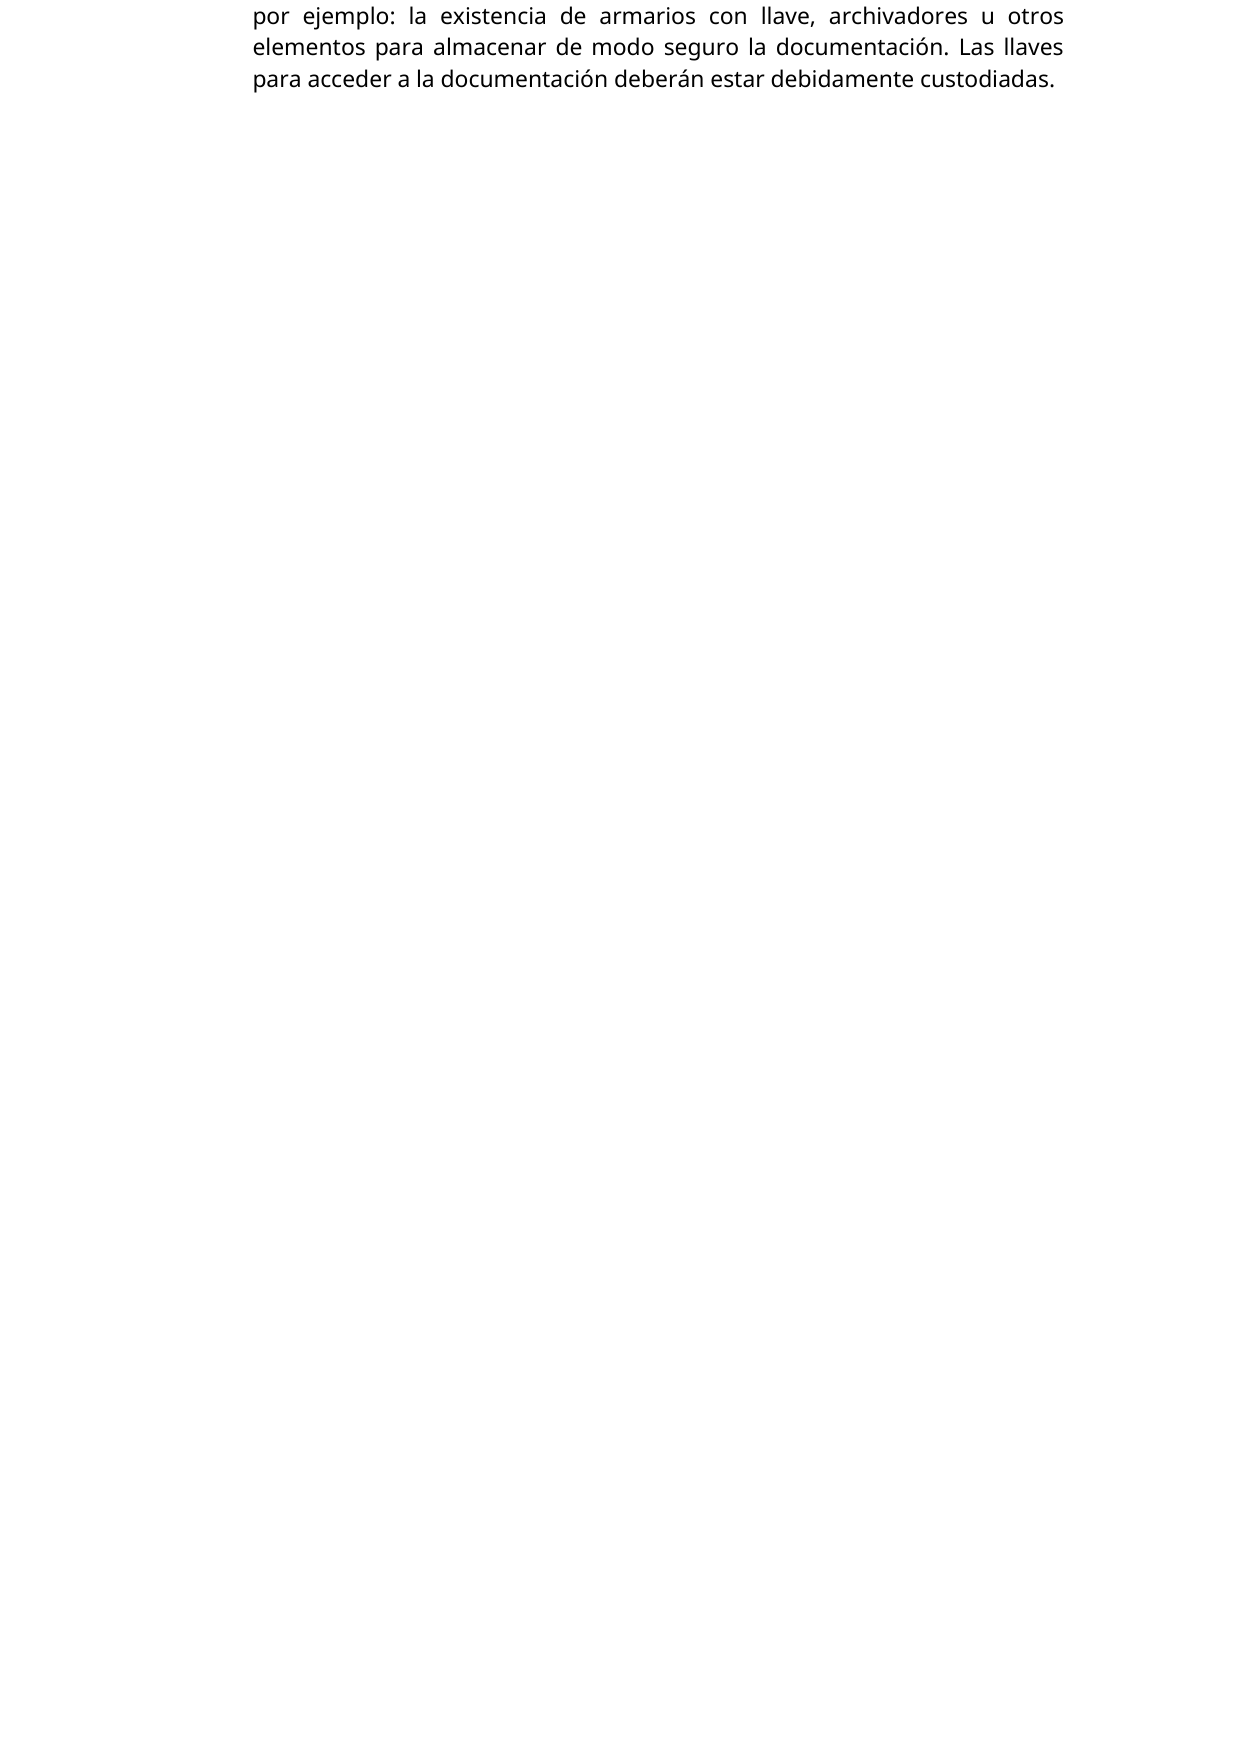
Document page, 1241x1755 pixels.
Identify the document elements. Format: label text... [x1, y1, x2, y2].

list por ejemplo: la existencia de armarios con llave, archivadores u otros elementos para almacenar de modo seguro la documentación. Las llaves para acceder a la documentación deberán estar debidamente custodiadas. [252, 0, 1064, 94]
